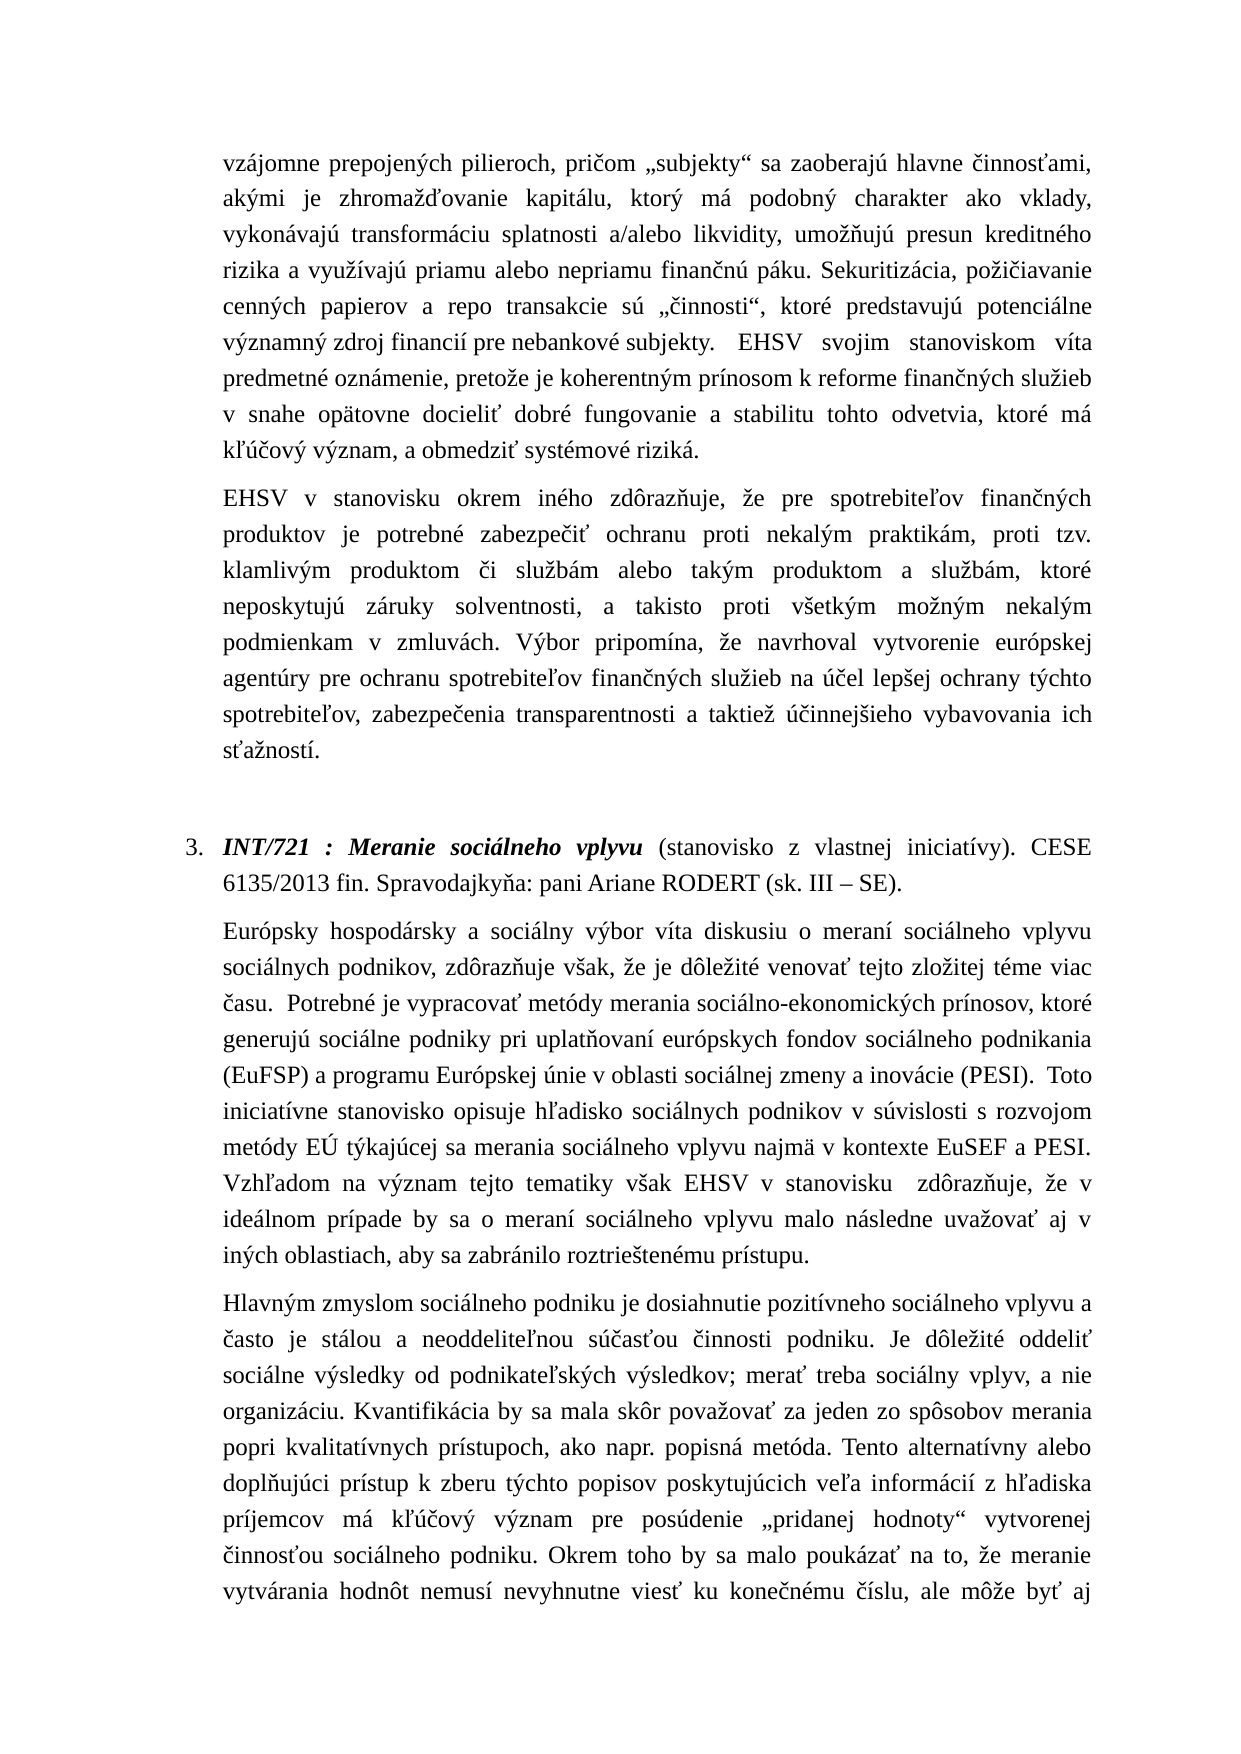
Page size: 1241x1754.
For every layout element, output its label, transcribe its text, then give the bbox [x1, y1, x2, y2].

text vzájomne prepojených pilieroch, pričom „subjekty“ sa zaoberajú hlavne činnosťami, akými je zhromažďovanie kapitálu, ktorý má podobný charakter ako vklady, vykonávajú transformáciu splatnosti a/alebo likvidity, umožňujú presun kreditného rizika a využívajú priamu alebo nepriamu finančnú páku. Sekuritizácia, požičiavanie cenných papierov a repo transakcie sú „činnosti“, ktoré predstavujú potenciálne významný zdroj financií pre nebankové subjekty. EHSV svojim stanoviskom víta predmetné oznámenie, pretože je koherentným prínosom k reforme finančných služieb v snahe opätovne docieliť dobré fungovanie a stabilitu tohto odvetvia, ktoré má kľúčový význam, a obmedziť systémové riziká. [223, 148, 1093, 464]
text Európsky hospodársky a sociálny výbor víta diskusiu o meraní sociálneho vplyvu sociálnych podnikov, zdôrazňuje však, že je dôležité venovať tejto zložitej téme viac času. Potrebné je vypracovať metódy merania sociálno-ekonomických prínosov, ktoré generujú sociálne podniky pri uplatňovaní európskych fondov sociálneho podnikania (EuFSP) a programu Európskej únie v oblasti sociálnej zmeny a inovácie (PESI). Toto iniciatívne stanovisko opisuje hľadisko sociálnych podnikov v súvislosti s rozvojom metódy EÚ týkajúcej sa merania sociálneho vplyvu najmä v kontexte EuSEF a PESI. Vzhľadom na význam tejto tematiky však EHSV v stanovisku zdôrazňuje, že v ideálnom prípade by sa o meraní sociálneho vplyvu malo následne uvažovať aj v iných oblastiach, aby sa zabránilo roztrieštenému prístupu. [223, 916, 1093, 1268]
list INT/721 : Meranie sociálneho vplyvu (stanovisko z vlastnej iniciatívy). CESE 6135/2013 fin. Spravodajkyňa: pani Ariane RODERT (sk. III – SE). [185, 832, 1093, 897]
text EHSV v stanovisku okrem iného zdôrazňuje, že pre spotrebiteľov finančných produktov je potrebné zabezpečiť ochranu proti nekalým praktikám, proti tzv. klamlivým produktom či službám alebo takým produktom a službám, ktoré neposkytujú záruky solventnosti, a takisto proti všetkým možným nekalým podmienkam v zmluvách. Výbor pripomína, že navrhoval vytvorenie európskej agentúry pre ochranu spotrebiteľov finančných služieb na účel lepšej ochrany týchto spotrebiteľov, zabezpečenia transparentnosti a taktiež účinnejšieho vybavovania ich sťažností. [223, 483, 1093, 764]
text Hlavným zmyslom sociálneho podniku je dosiahnutie pozitívneho sociálneho vplyvu a často je stálou a neoddeliteľnou súčasťou činnosti podniku. Je dôležité oddeliť sociálne výsledky od podnikateľských výsledkov; merať treba sociálny vplyv, a nie organizáciu. Kvantifikácia by sa mala skôr považovať za jeden zo spôsobov merania popri kvalitatívnych prístupoch, ako napr. popisná metóda. Tento alternatívny alebo doplňujúci prístup k zberu týchto popisov poskytujúcich veľa informácií z hľadiska príjemcov má kľúčový význam pre posúdenie „pridanej hodnoty“ vytvorenej činnosťou sociálneho podniku. Okrem toho by sa malo poukázať na to, že meranie vytvárania hodnôt nemusí nevyhnutne viesť ku konečnému číslu, ale môže byť aj [223, 1288, 1093, 1604]
